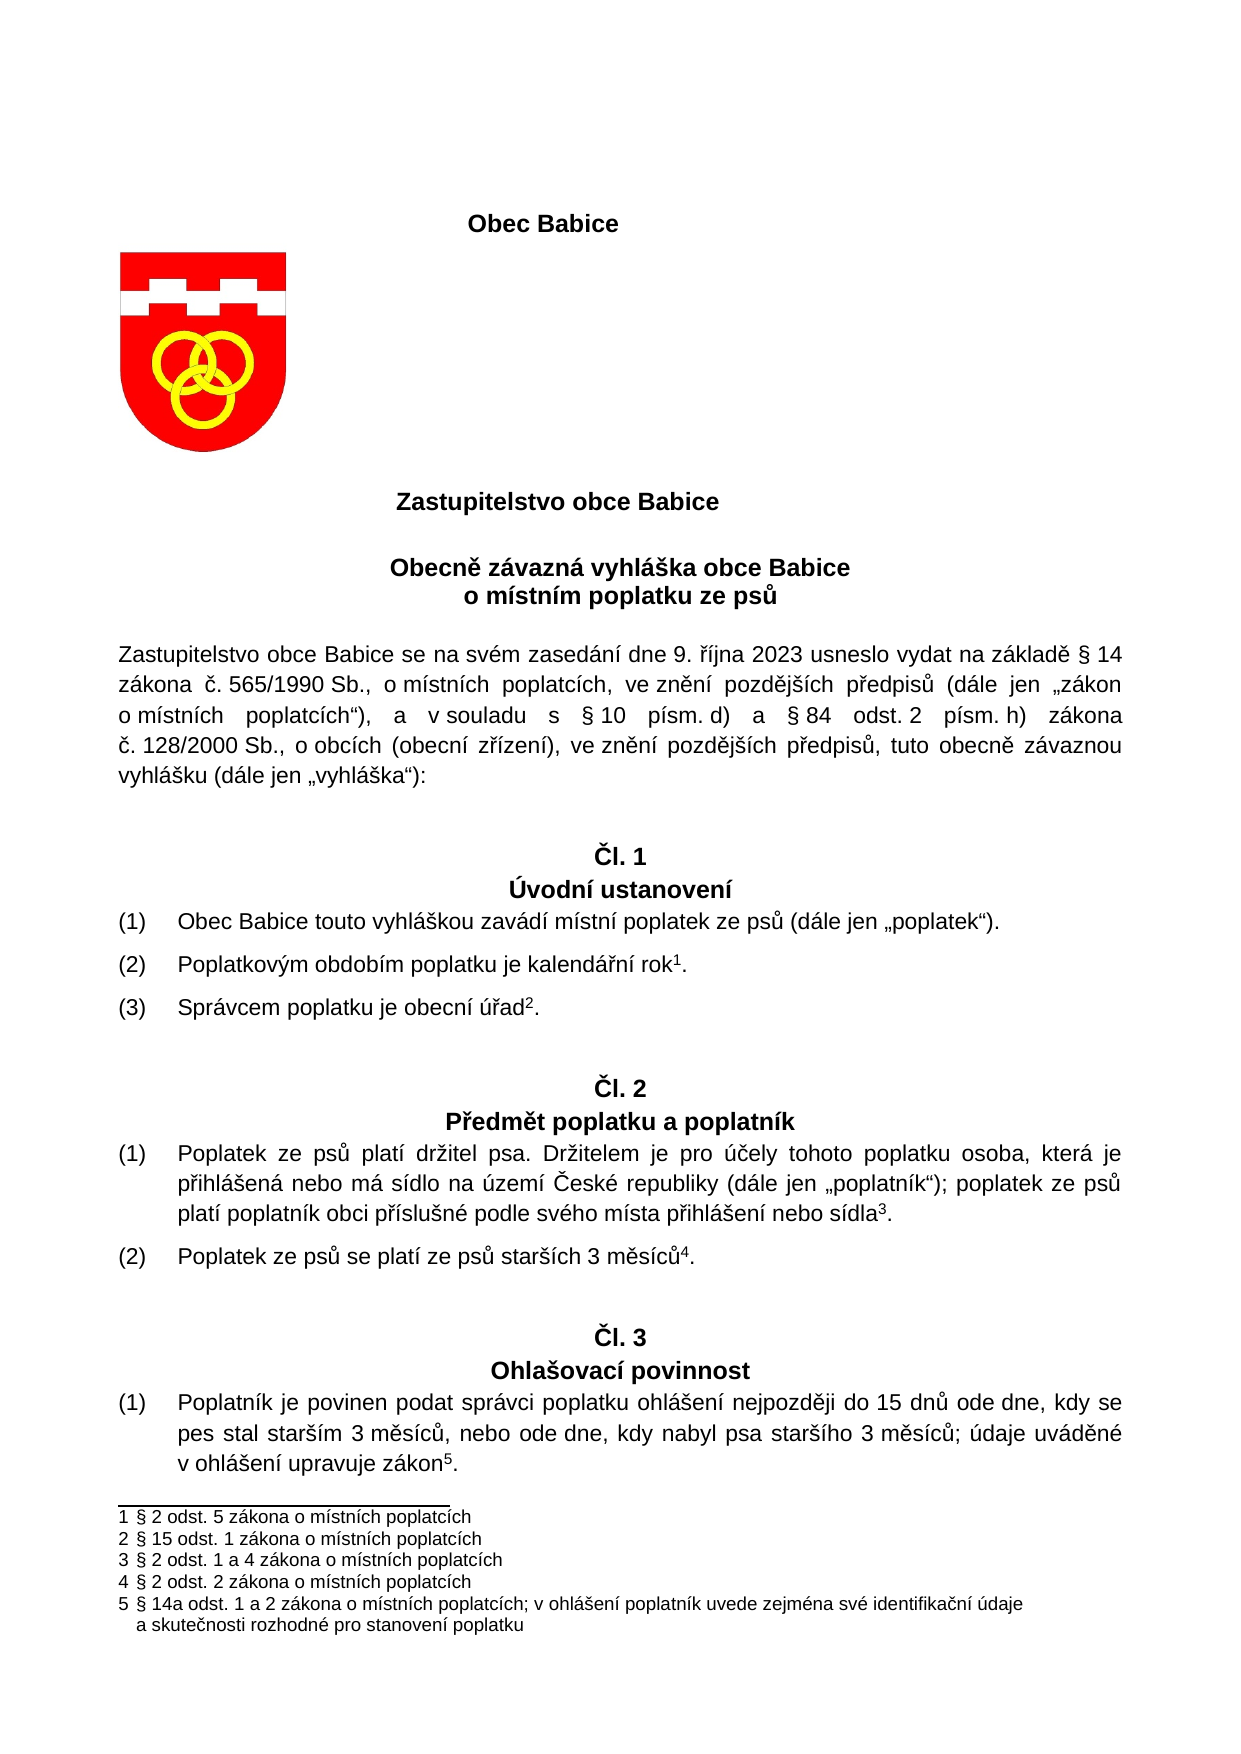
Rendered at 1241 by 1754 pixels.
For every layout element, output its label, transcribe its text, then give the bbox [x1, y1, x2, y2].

text Obec Babice Zastupitelstvo obce Babice [118, 209, 1122, 515]
list Obec Babice touto vyhláškou zavádí místní poplatek ze psů (dále jen „poplatek“). [118, 908, 1122, 935]
list Poplatník je povinen podat správci poplatku ohlášení nejpozději do 15 dnů ode dne, kdy se pes stal starším 3 měsíců, nebo ode dne, kdy nabyl psa staršího 3 měsíců; údaje uváděné v ohlášení upravuje zákon. [118, 1389, 1122, 1476]
subtitle Čl. 2 Předmět poplatku a poplatník [118, 1074, 1122, 1136]
list § 15 odst. 1 zákona o místních poplatcích [118, 1528, 1122, 1549]
text Zastupitelstvo obce Babice se na svém zasedání dne 9. října 2023 usneslo vydat na základě § 14 zákona č. 565/1990 Sb., o místních poplatcích, ve znění pozdějších předpisů (dále jen „zákon o místních poplatcích“), a v souladu s § 10 písm. d) a § 84 odst. 2 písm. h) zákona č. 128/2000 Sb., o obcích (obecní zřízení), ve znění pozdějších předpisů, tuto obecně závaznou vyhlášku (dále jen „vyhláška“): [118, 641, 1122, 788]
list § 2 odst. 1 a 4 zákona o místních poplatcích [118, 1549, 1122, 1571]
list Poplatkovým obdobím poplatku je kalendářní rok. [118, 951, 1122, 977]
list § 2 odst. 5 zákona o místních poplatcích [118, 1506, 1122, 1528]
subtitle Obecně závazná vyhláška obce Babice o místním poplatku ze psů [118, 552, 1122, 610]
list Poplatek ze psů platí držitel psa. Držitelem je pro účely tohoto poplatku osoba, která je přihlášená nebo má sídlo na území České republiky (dále jen „poplatník“); poplatek ze psů platí poplatník obci příslušné podle svého místa přihlášení nebo sídla. [118, 1140, 1122, 1227]
list § 2 odst. 2 zákona o místních poplatcích [118, 1571, 1122, 1592]
subtitle Čl. 3 Ohlašovací povinnost [118, 1323, 1122, 1385]
subtitle Čl. 1 Úvodní ustanovení [118, 842, 1122, 904]
list § 14a odst. 1 a 2 zákona o místních poplatcích; v ohlášení poplatník uvede zejména své identifikační údaje a skutečnosti rozhodné pro stanovení poplatku [118, 1592, 1122, 1635]
list Poplatek ze psů se platí ze psů starších 3 měsíců. [118, 1243, 1122, 1269]
list Správcem poplatku je obecní úřad. [118, 994, 1122, 1020]
